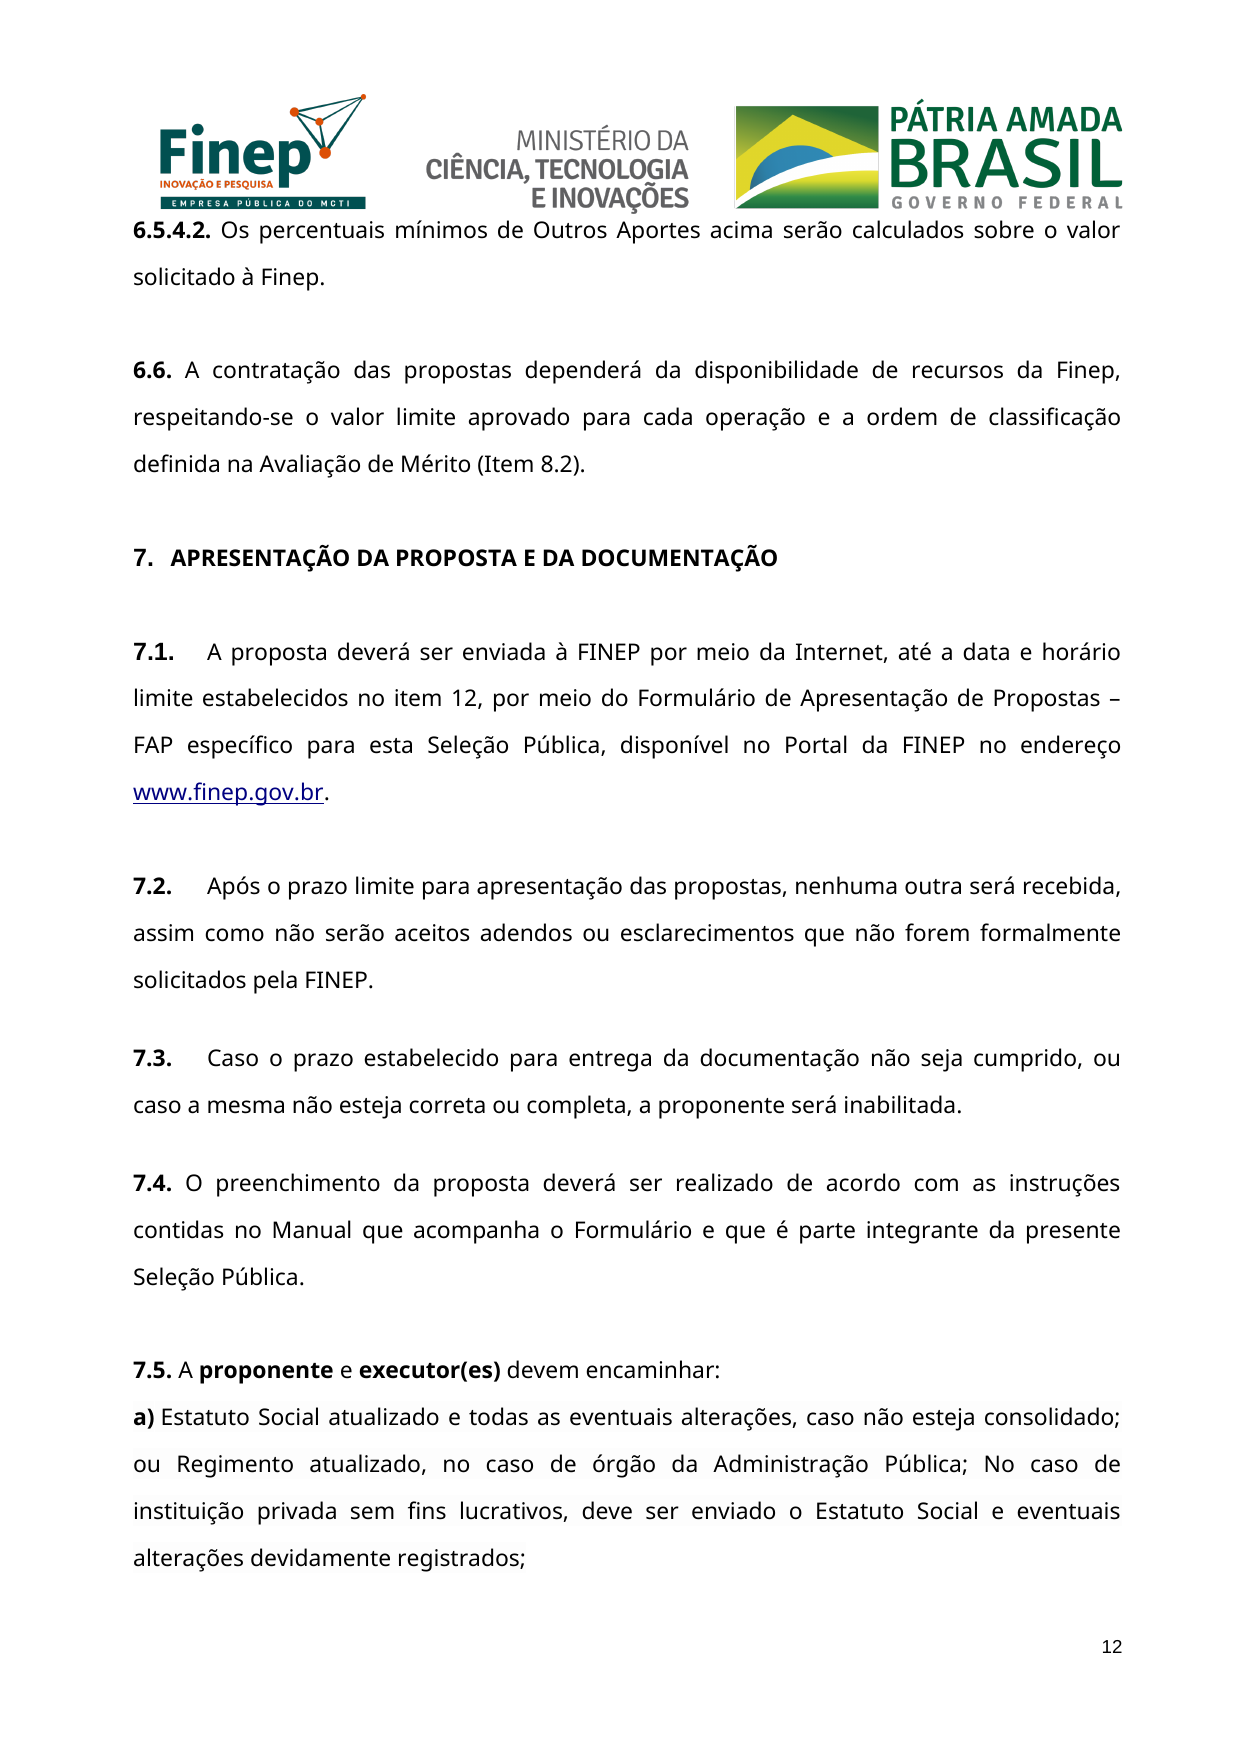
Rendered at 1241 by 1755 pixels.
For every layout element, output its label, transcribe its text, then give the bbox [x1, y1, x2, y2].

text 6.6. A contratação das propostas dependerá da disponibilidade de recursos da Finep, respeitando-se o valor limite aprovado para cada operação e a ordem de classificação definida na Avaliação de Mérito (Item 8.2). [133, 354, 1122, 479]
list Após o prazo limite para apresentação das propostas, nenhuma outra será recebida, assim como não serão aceitos adendos ou esclarecimentos que não forem formalmente solicitados pela FINEP. [133, 870, 1122, 995]
text 6.5.4.2. Os percentuais mínimos de Outros Aportes acima serão calculados sobre o valor solicitado à Finep. [133, 213, 1122, 292]
text 7.5. A proponente e executor(es) devem encaminhar: [133, 1354, 1122, 1385]
list Caso o prazo estabelecido para entrega da documentação não seja cumprido, ou caso a mesma não esteja correta ou completa, a proponente será inabilitada. [133, 1042, 1122, 1120]
list 7.4. O preenchimento da proposta deverá ser realizado de acordo com as instruções contidas no Manual que acompanha o Formulário e que é parte integrante da presente Seleção Pública. [133, 1167, 1122, 1292]
list A proposta deverá ser enviada à FINEP por meio da Internet, até a data e horário limite estabelecidos no item 12, por meio do Formulário de Apresentação de Propostas – FAP específico para esta Seleção Pública, disponível no Portal da FINEP no endereço www.finep.gov.br. [133, 635, 1122, 807]
list APRESENTAÇÃO DA PROPOSTA E DA DOCUMENTAÇÃO [133, 542, 1122, 573]
list a) Estatuto Social atualizado e todas as eventuais alterações, caso não esteja consolidado; ou Regimento atualizado, no caso de órgão da Administração Pública; No caso de instituição privada sem fins lucrativos, deve ser enviado o Estatuto Social e eventuais alterações devidamente registrados; [133, 1401, 1122, 1573]
